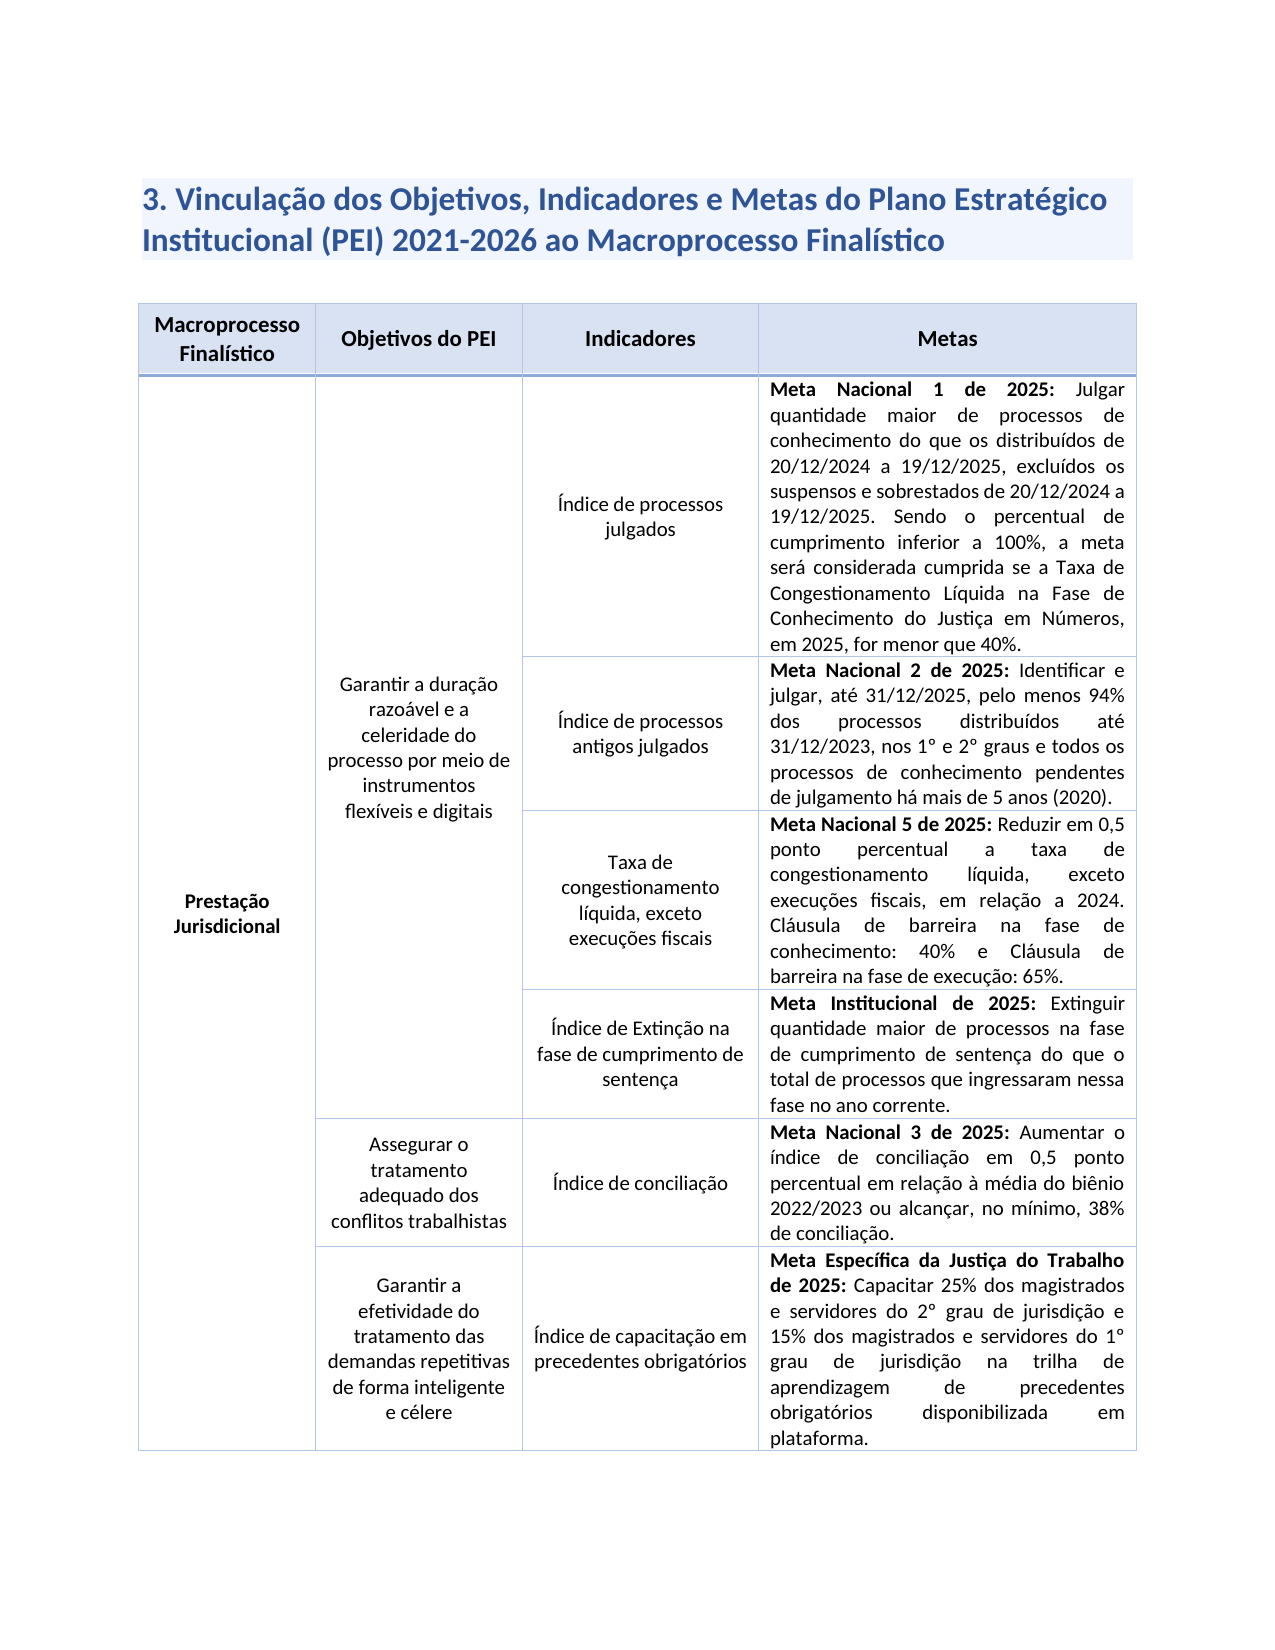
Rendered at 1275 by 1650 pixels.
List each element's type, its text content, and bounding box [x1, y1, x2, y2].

table_cell Índice de processos antigos julgados [523, 657, 758, 810]
table_cell Garantir a efetividade do tratamento das demandas repetitivas de forma inteligente e célere [316, 1247, 522, 1450]
table_header Metas [759, 304, 1136, 373]
table_cell Meta Nacional 5 de 2025: Reduzir em 0,5 ponto percentual a taxa de congestionamento líquida, exceto execuções fiscais, em relação a 2024. Cláusula de barreira na fase de conhecimento: 40% e Cláusula de barreira na fase de execução: 65%. [759, 811, 1136, 989]
table_header Macroprocesso Finalístico [139, 304, 315, 373]
table_header Indicadores [523, 304, 758, 373]
table_cell Prestação Jurisdicional [139, 377, 315, 1450]
table_cell Garantir a duração razoável e a celeridade do processo por meio de instrumentos flexíveis e digitais [316, 377, 522, 1118]
table_cell Índice de processos julgados [523, 377, 758, 656]
table_cell Meta Nacional 1 de 2025: Julgar quantidade maior de processos de conhecimento do que os distribuídos de 20/12/2024 a 19/12/2025, excluídos os suspensos e sobrestados de 20/12/2024 a 19/12/2025. Sendo o percentual de cumprimento inferior a 100%, a meta será considerada cumprida se a Taxa de Congestionamento Líquida na Fase de Conhecimento do Justiça em Números, em 2025, for menor que 40%. [759, 377, 1136, 656]
table_cell Índice de conciliação [523, 1119, 758, 1246]
table_cell Meta Nacional 2 de 2025: Identificar e julgar, até 31/12/2025, pelo menos 94% dos processos distribuídos até 31/12/2023, nos 1º e 2º graus e todos os processos de conhecimento pendentes de julgamento há mais de 5 anos (2020). [759, 657, 1136, 810]
table_cell Índice de capacitação em precedentes obrigatórios [523, 1247, 758, 1450]
table_cell Assegurar o tratamento adequado dos conflitos trabalhistas [316, 1119, 522, 1246]
table_cell Taxa de congestionamento líquida, exceto execuções fiscais [523, 811, 758, 989]
table_header Objetivos do PEI [316, 304, 522, 373]
table_cell Meta Específica da Justiça do Trabalho de 2025: Capacitar 25% dos magistrados e servidores do 2º grau de jurisdição e 15% dos magistrados e servidores do 1º grau de jurisdição na trilha de aprendizagem de precedentes obrigatórios disponibilizada em plataforma. [759, 1247, 1136, 1450]
subtitle 3. Vinculação dos Objetivos, Indicadores e Metas do Plano Estratégico Institucional (PEI) 2021-2026 ao Macroprocesso Finalístico [142, 178, 1133, 260]
table_cell Índice de Extinção na fase de cumprimento de sentença [523, 990, 758, 1118]
table_cell Meta Nacional 3 de 2025: Aumentar o índice de conciliação em 0,5 ponto percentual em relação à média do biênio 2022/2023 ou alcançar, no mínimo, 38% de conciliação. [759, 1119, 1136, 1246]
table_cell Meta Institucional de 2025: Extinguir quantidade maior de processos na fase de cumprimento de sentença do que o total de processos que ingressaram nessa fase no ano corrente. [759, 990, 1136, 1118]
